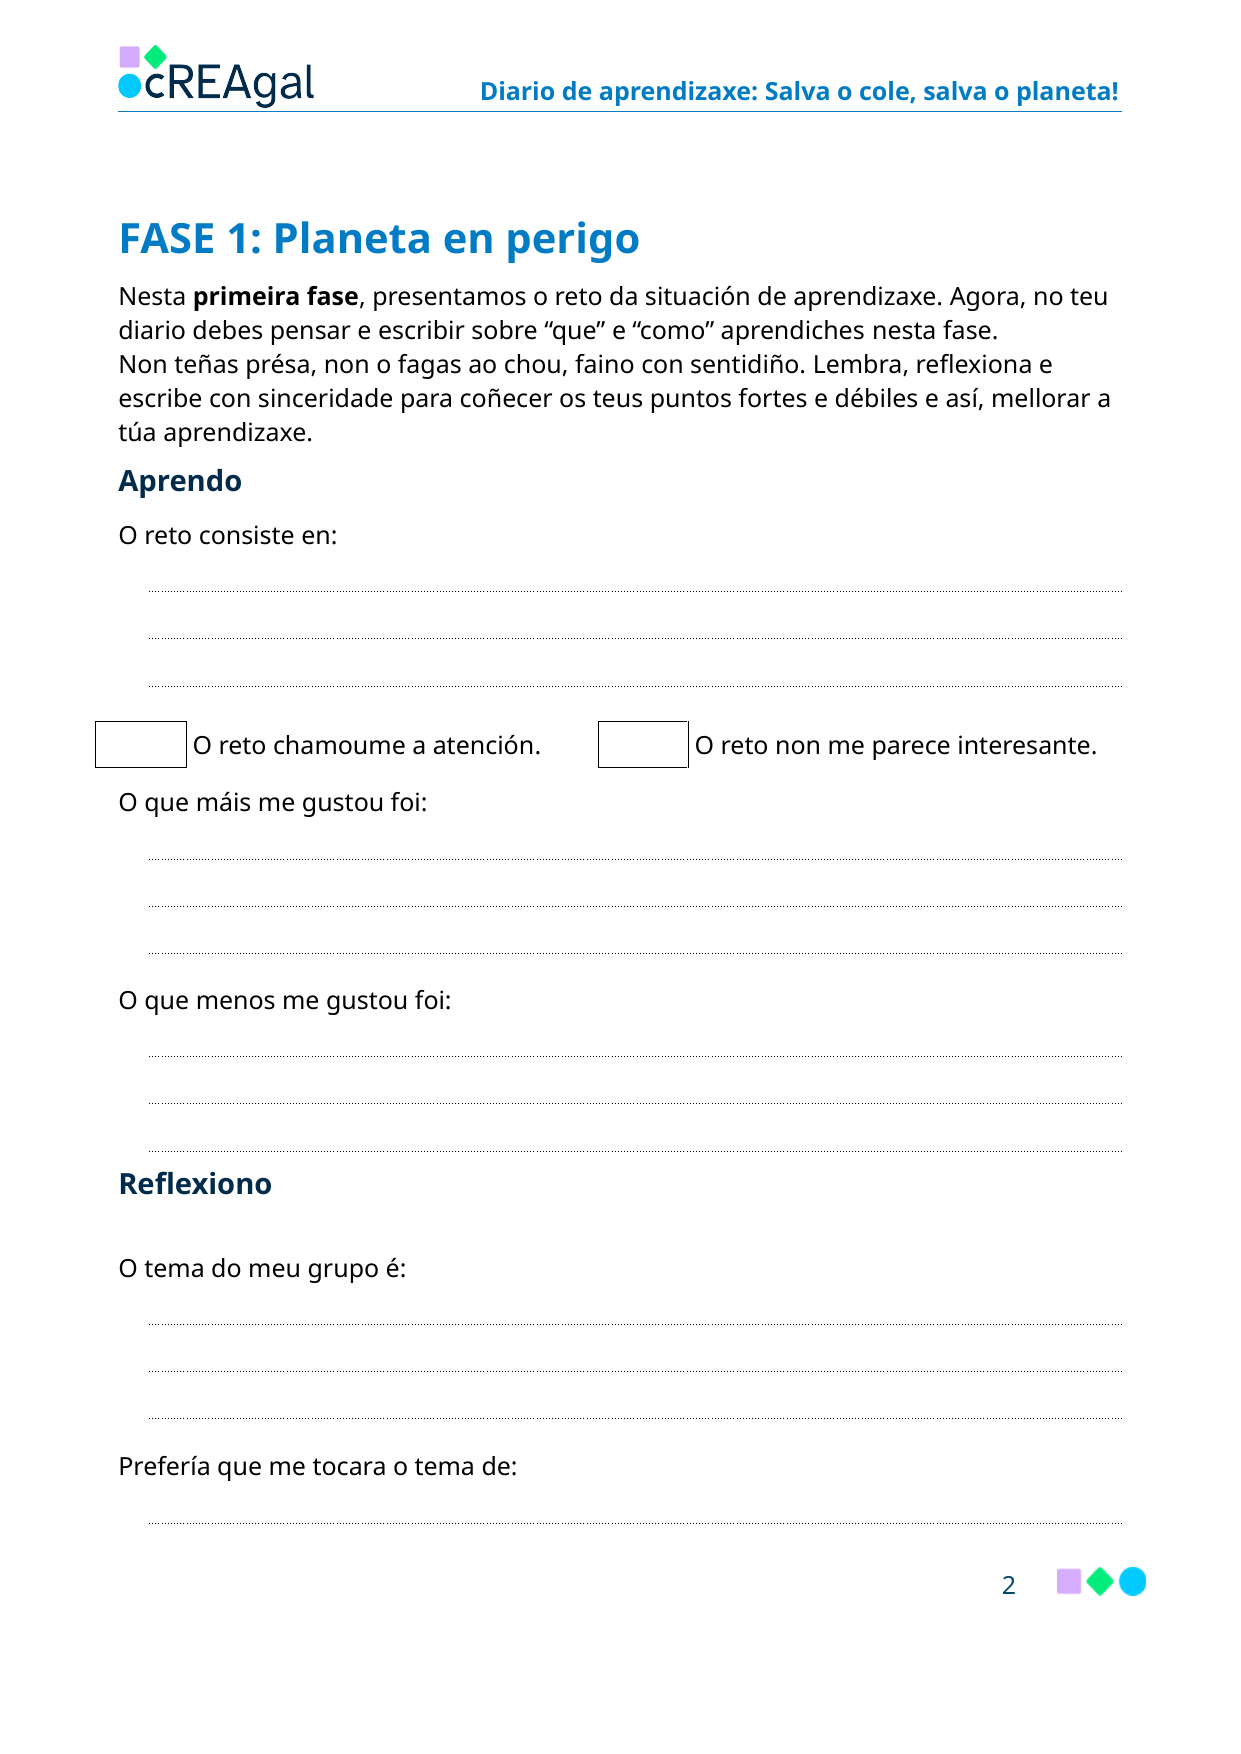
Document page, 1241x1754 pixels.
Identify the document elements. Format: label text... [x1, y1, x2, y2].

picture [1057, 1567, 1130, 1596]
table_cell [148, 1325, 1122, 1372]
text O tema do meu grupo é: [118, 1250, 1122, 1284]
table_header [148, 557, 1122, 592]
table_cell [148, 1057, 1122, 1104]
subtitle FASE 1: Planeta en perigo [118, 209, 1122, 266]
table_header [599, 722, 687, 767]
table_header [148, 1290, 1122, 1325]
text O que máis me gustou foi: [118, 785, 1122, 819]
table_header [96, 722, 186, 767]
table_cell [148, 860, 1122, 907]
text O que menos me gustou foi: [118, 983, 1122, 1017]
table_header [148, 824, 1122, 860]
table_cell [148, 592, 1122, 639]
table_cell [148, 1105, 1122, 1152]
table_cell [148, 640, 1122, 687]
table_header [148, 1488, 1122, 1524]
text Nesta primeira fase, presentamos o reto da situación de aprendizaxe. Agora, no teu diario debes pensar e escribir sobre “que” e “como” aprendiches nesta fase. [118, 278, 1122, 346]
picture [1136, 1584, 1147, 1596]
subtitle Reflexiono [118, 1163, 1122, 1203]
text O reto consiste en: [118, 518, 1122, 552]
table_header [148, 1022, 1122, 1057]
picture [118, 45, 314, 108]
text Non teñas présa, non o fagas ao chou, faino con sentidiño. Lembra, reflexiona e escribe con sinceridade para coñecer os teus puntos fortes e débiles e así, mellorar a túa aprendizaxe. [118, 346, 1122, 448]
table_cell [148, 907, 1122, 954]
text Prefería que me tocara o tema de: [118, 1449, 1122, 1483]
subtitle Aprendo [118, 460, 1122, 500]
table_cell [148, 1372, 1122, 1419]
table_header O reto non me parece interesante. [689, 721, 1122, 768]
picture [1137, 1567, 1147, 1578]
table_header O reto chamoume a atención. [187, 721, 598, 768]
